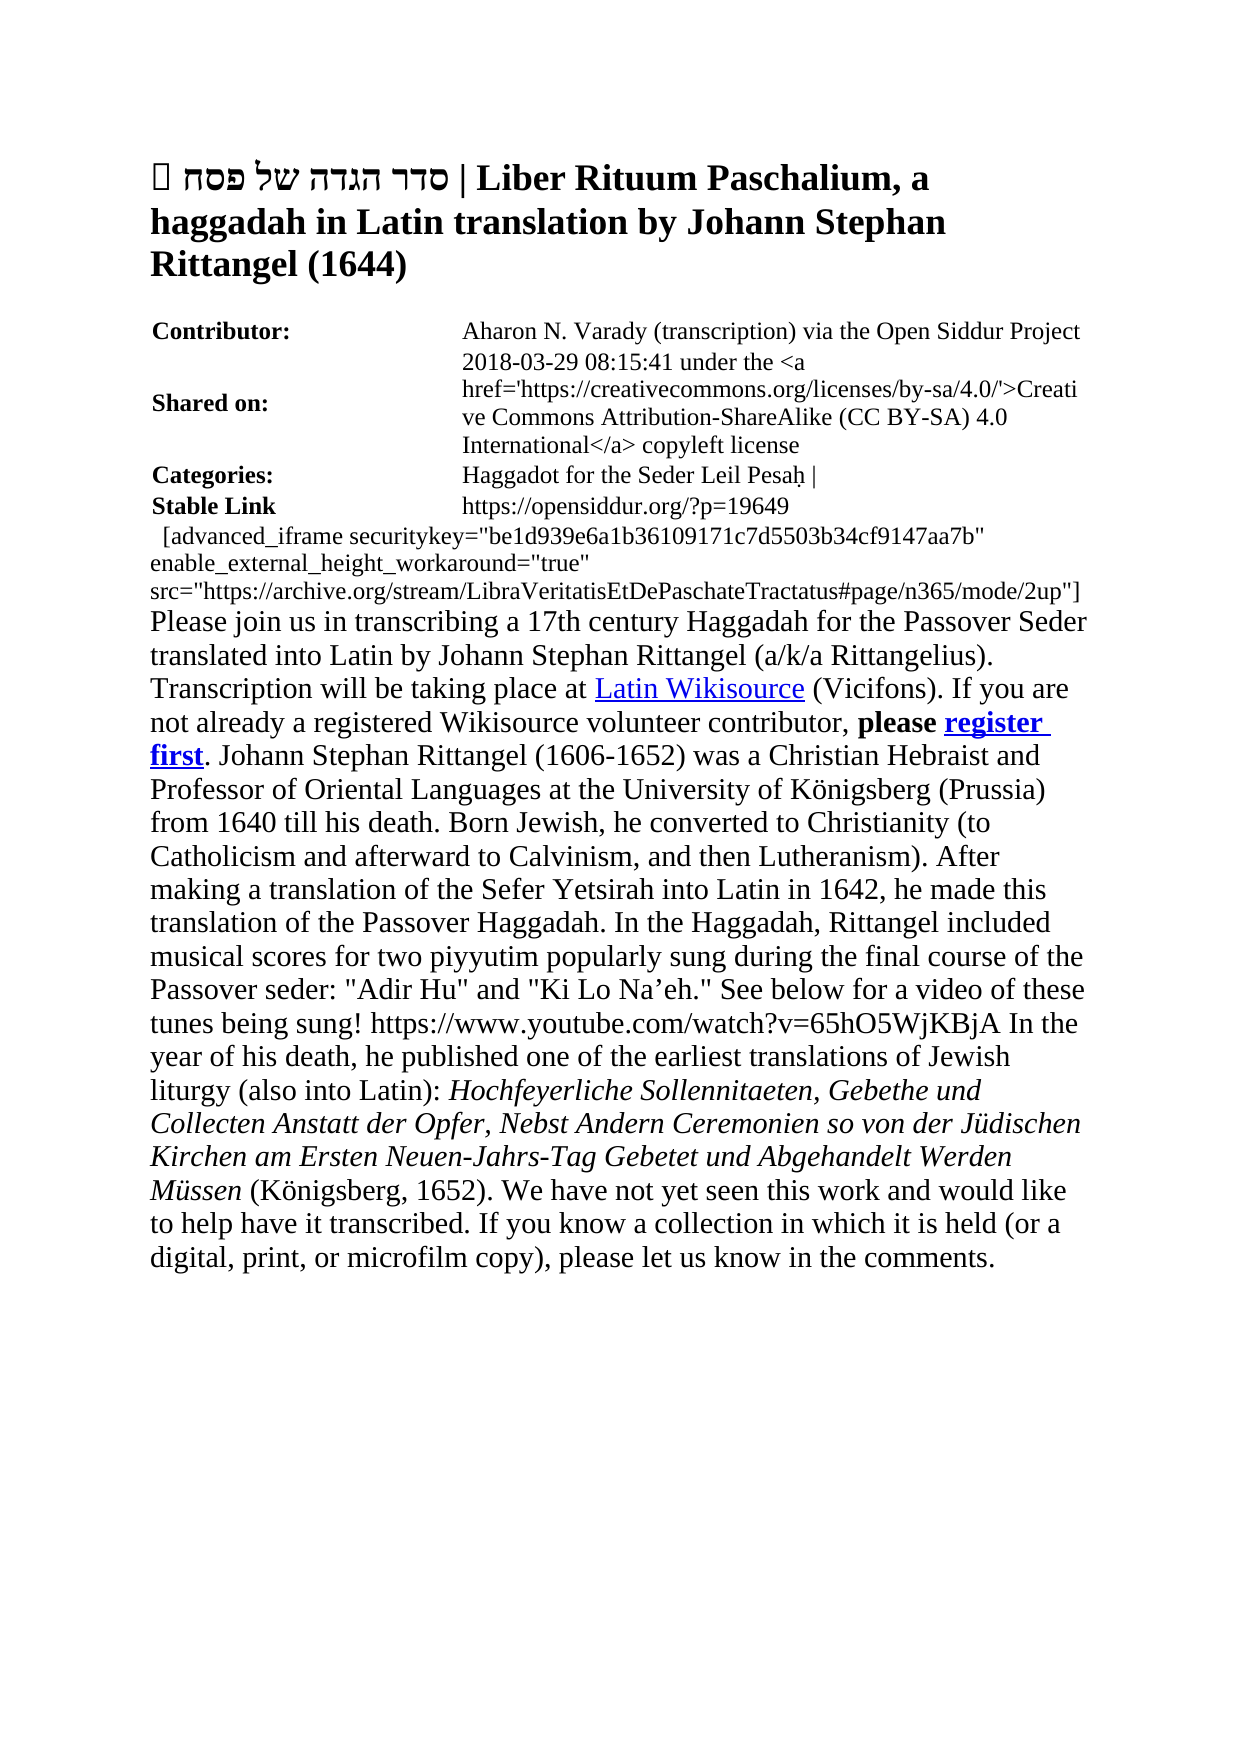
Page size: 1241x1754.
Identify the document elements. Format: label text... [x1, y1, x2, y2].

table_cell https://opensiddur.org/?p=19649 [460, 491, 1090, 522]
table_cell 2018-03-29 08:15:41 under the <a href='https://creativecommons.org/licenses/by-sa/4.0/'>Creative Commons Attribution-ShareAlike (CC BY-SA) 4.0 International</a> copyleft license [460, 346, 1090, 460]
table_header Contributor: [150, 315, 460, 346]
table_cell Haggadot for the Seder Leil Pesaḥ | [460, 460, 1090, 491]
subtitle 📖 סדר הגדה של פסח | Liber Rituum Paschalium, a haggadah in Latin translation by Johann Stephan Rittangel (1644) [150, 150, 1090, 284]
table_cell Stable Link [150, 491, 460, 522]
text Please join us in transcribing a 17th century Haggadah for the Passover Seder translated into Latin by Johann Stephan Rittangel (a/k/a Rittangelius). Transcription will be taking place at Latin Wikisource (Vicifons). If you are not already a registered Wikisource volunteer contributor, please register first. Johann Stephan Rittangel (1606-1652) was a Christian Hebraist and Professor of Oriental Languages at the University of Königsberg (Prussia) from 1640 till his death. Born Jewish, he converted to Christianity (to Catholicism and afterward to Calvinism, and then Lutheranism). After making a translation of the Sefer Yetsirah into Latin in 1642, he made this translation of the Passover Haggadah. In the Haggadah, Rittangel included musical scores for two piyyutim popularly sung during the final course of the Passover seder: "Adir Hu" and "Ki Lo Na’eh." See below for a video of these tunes being sung! https://www.youtube.com/watch?v=65hO5WjKBjA In the year of his death, he published one of the earliest translations of Jewish liturgy (also into Latin): Hochfeyerliche Sollennitaeten, Gebethe und Collecten Anstatt der Opfer, Nebst Andern Ceremonien so von der Jüdischen Kirchen am Ersten Neuen-Jahrs-Tag Gebetet und Abgehandelt Werden Müssen (Königsberg, 1652). We have not yet seen this work and would like to help have it transcribed. If you know a collection in which it is held (or a digital, print, or microfilm copy), please let us know in the comments. [150, 605, 1090, 1274]
text [advanced_iframe securitykey="be1d939e6a1b36109171c7d5503b34cf9147aa7b" enable_external_height_workaround="true" src="https://archive.org/stream/LibraVeritatisEtDePaschateTractatus#page/n365/mode/2up"] [150, 522, 1090, 605]
table_cell Shared on: [150, 346, 460, 460]
table_cell Categories: [150, 460, 460, 491]
table_header Aharon N. Varady (transcription) via the Open Siddur Project [460, 315, 1090, 346]
